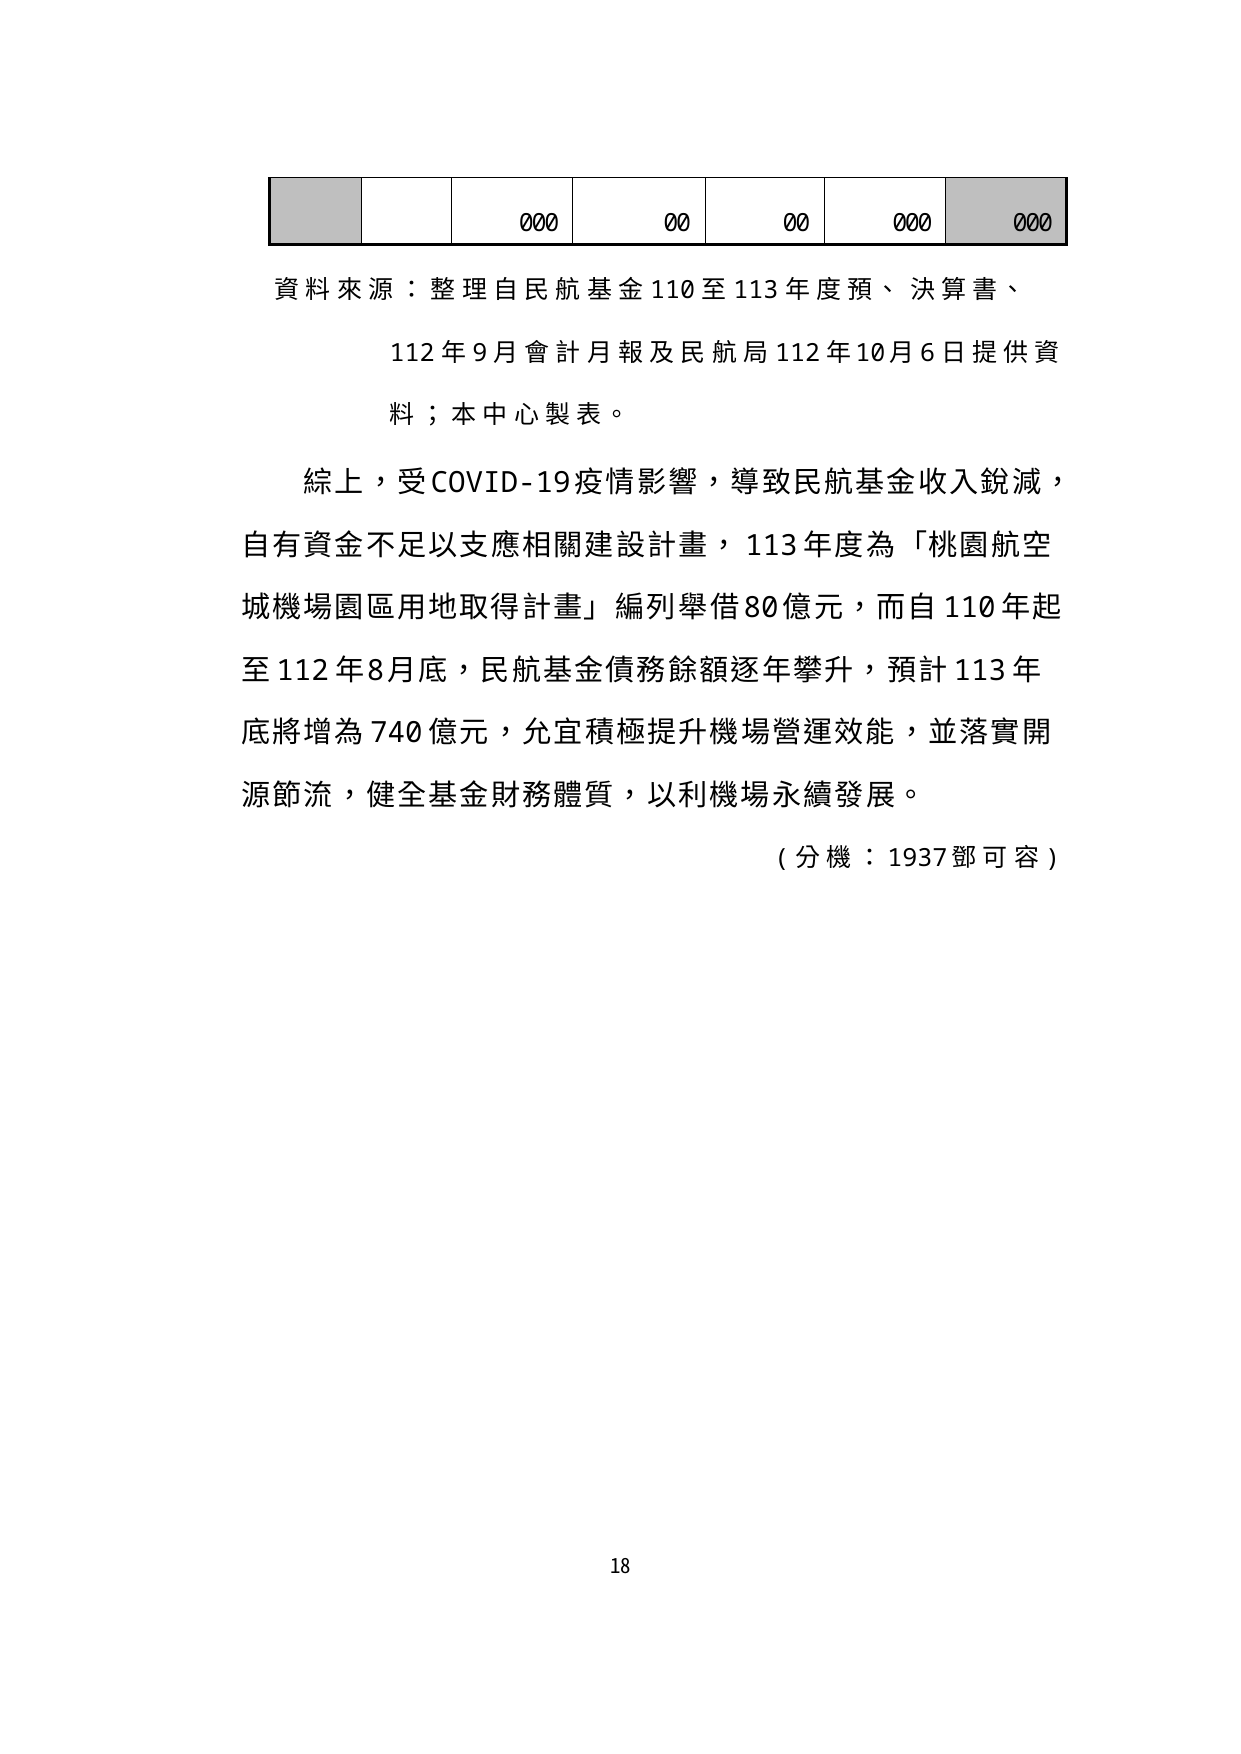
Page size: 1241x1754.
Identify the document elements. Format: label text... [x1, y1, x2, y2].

table_cell 00 [706, 178, 824, 243]
text 資料來源：整理自民航基金110至113年度預、決算書、112年9月會計月報及民航局112年10月6日提供資料；本中心製表。 [262, 246, 1063, 433]
table_cell 000 [825, 178, 945, 243]
text (分機：1937鄧可容) [177, 814, 1063, 876]
table_cell [271, 178, 361, 243]
table_cell [362, 178, 451, 243]
table_cell 000 [946, 178, 1065, 243]
text 綜上，受COVID-19疫情影響，導致民航基金收入銳減，自有資金不足以支應相關建設計畫，113年度為「桃園航空城機場園區用地取得計畫」編列舉借80億元，而自110年起至112年8月底，民航基金債務餘額逐年攀升，預計113年底將增為740億元，允宜積極提升機場營運效能，並落實開源節流，健全基金財務體質，以利機場永續發展。 [236, 439, 1063, 814]
table_cell 00 [573, 178, 705, 243]
table_cell 000 [452, 178, 572, 243]
